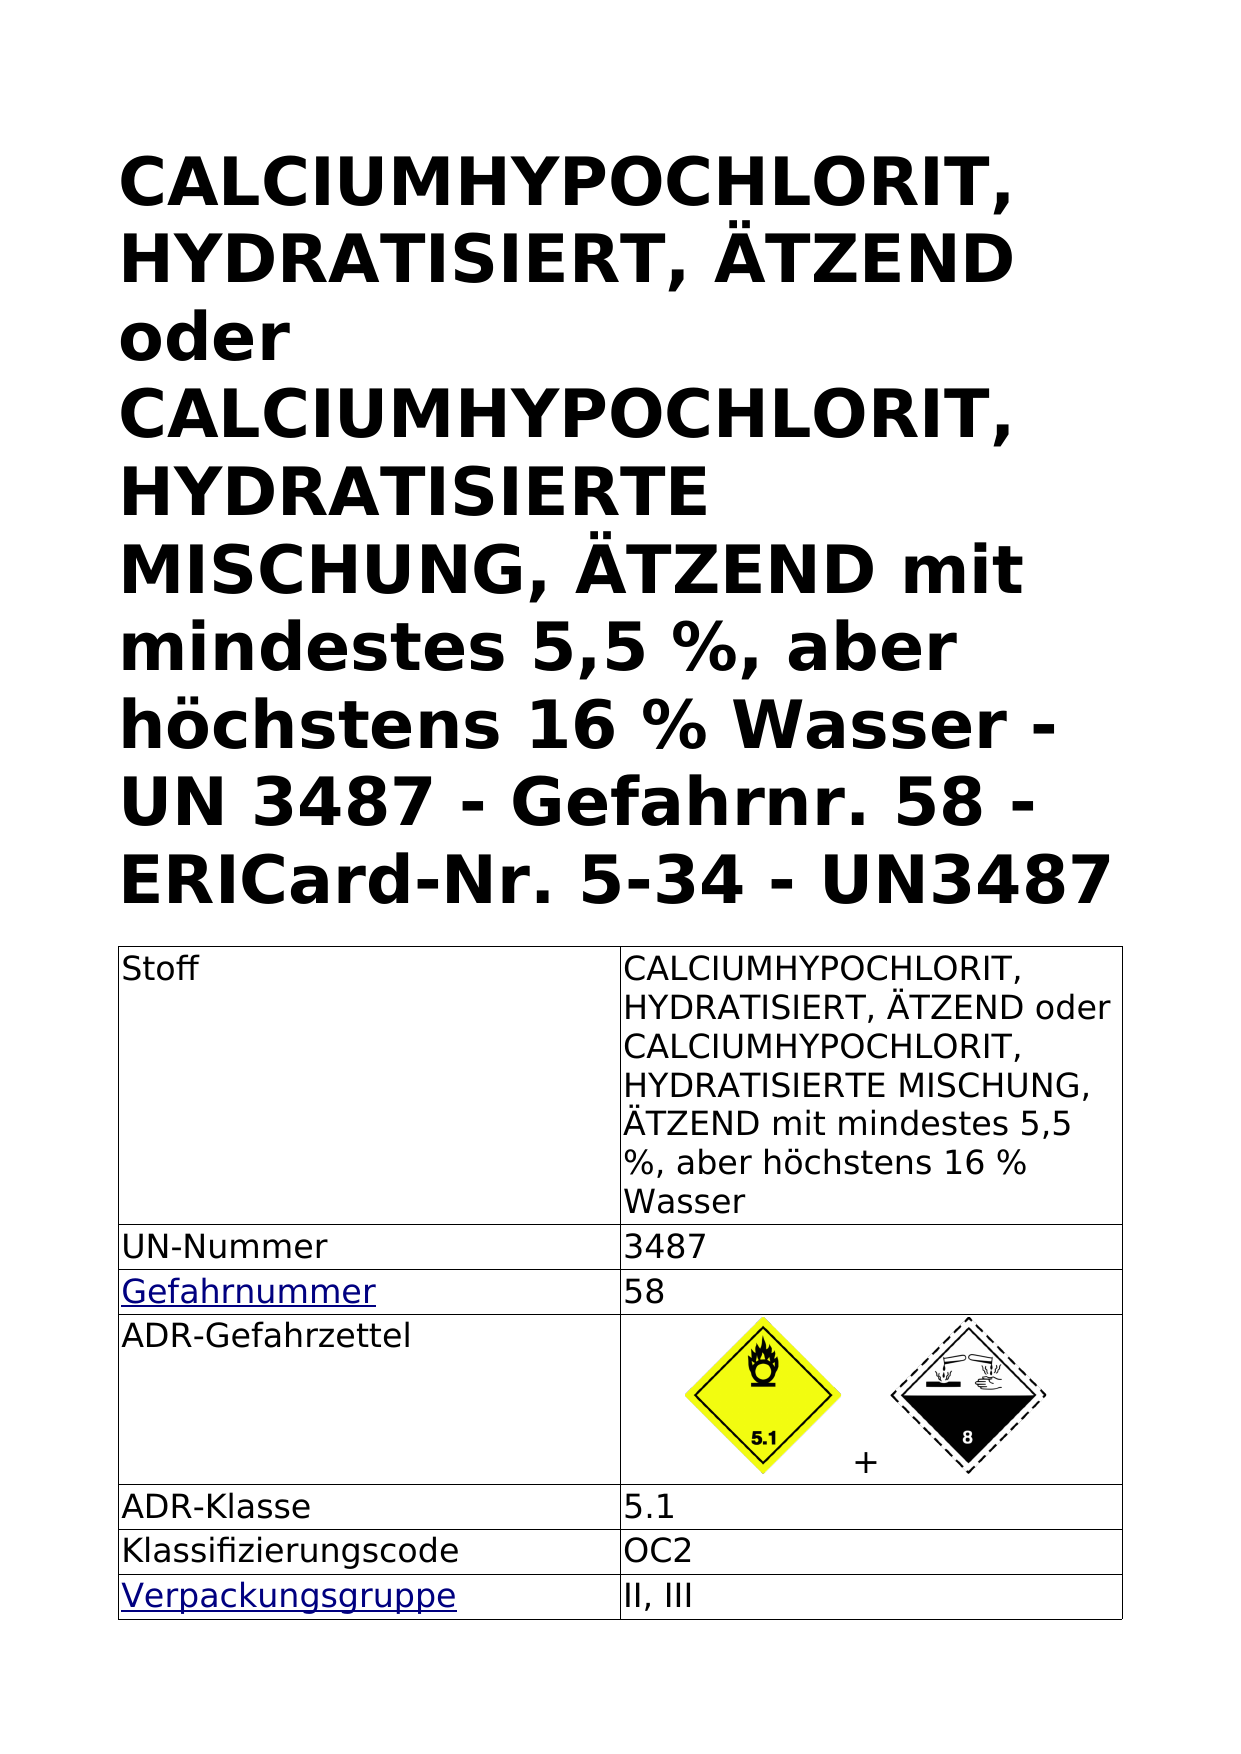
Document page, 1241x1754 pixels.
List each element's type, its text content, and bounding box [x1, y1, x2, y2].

table_cell UN-Nummer [119, 1225, 620, 1269]
table_cell OC2 [621, 1530, 1122, 1574]
table_header CALCIUMHYPOCHLORIT, HYDRATISIERT, ÄTZEND oder CALCIUMHYPOCHLORIT, HYDRATISIERTE MISCHUNG, ÄTZEND mit mindestes 5,5 %, aber höchstens 16 % Wasser [621, 947, 1122, 1224]
table_cell + [621, 1315, 1122, 1484]
picture [890, 1317, 1047, 1474]
table_cell ADR-Gefahrzettel [119, 1315, 620, 1484]
table_cell ADR-Klasse [119, 1485, 620, 1529]
table_cell Verpackungsgruppe [119, 1575, 620, 1618]
subtitle CALCIUMHYPOCHLORIT, HYDRATISIERT, ÄTZEND oder CALCIUMHYPOCHLORIT, HYDRATISIERTE MISCHUNG, ÄTZEND mit mindestes 5,5 %, aber höchstens 16 % Wasser - UN 3487 - Gefahrnr. 58 - ERICard-Nr. 5-34 - UN3487 [118, 143, 1122, 919]
table_cell 5.1 [621, 1485, 1122, 1529]
picture [685, 1317, 842, 1474]
table_cell Gefahrnummer [119, 1270, 620, 1314]
table_cell 3487 [621, 1225, 1122, 1269]
table_cell II, III [621, 1575, 1122, 1618]
table_cell Klassifizierungscode [119, 1530, 620, 1574]
table_header Stoff [119, 947, 620, 1224]
table_cell 58 [621, 1270, 1122, 1314]
